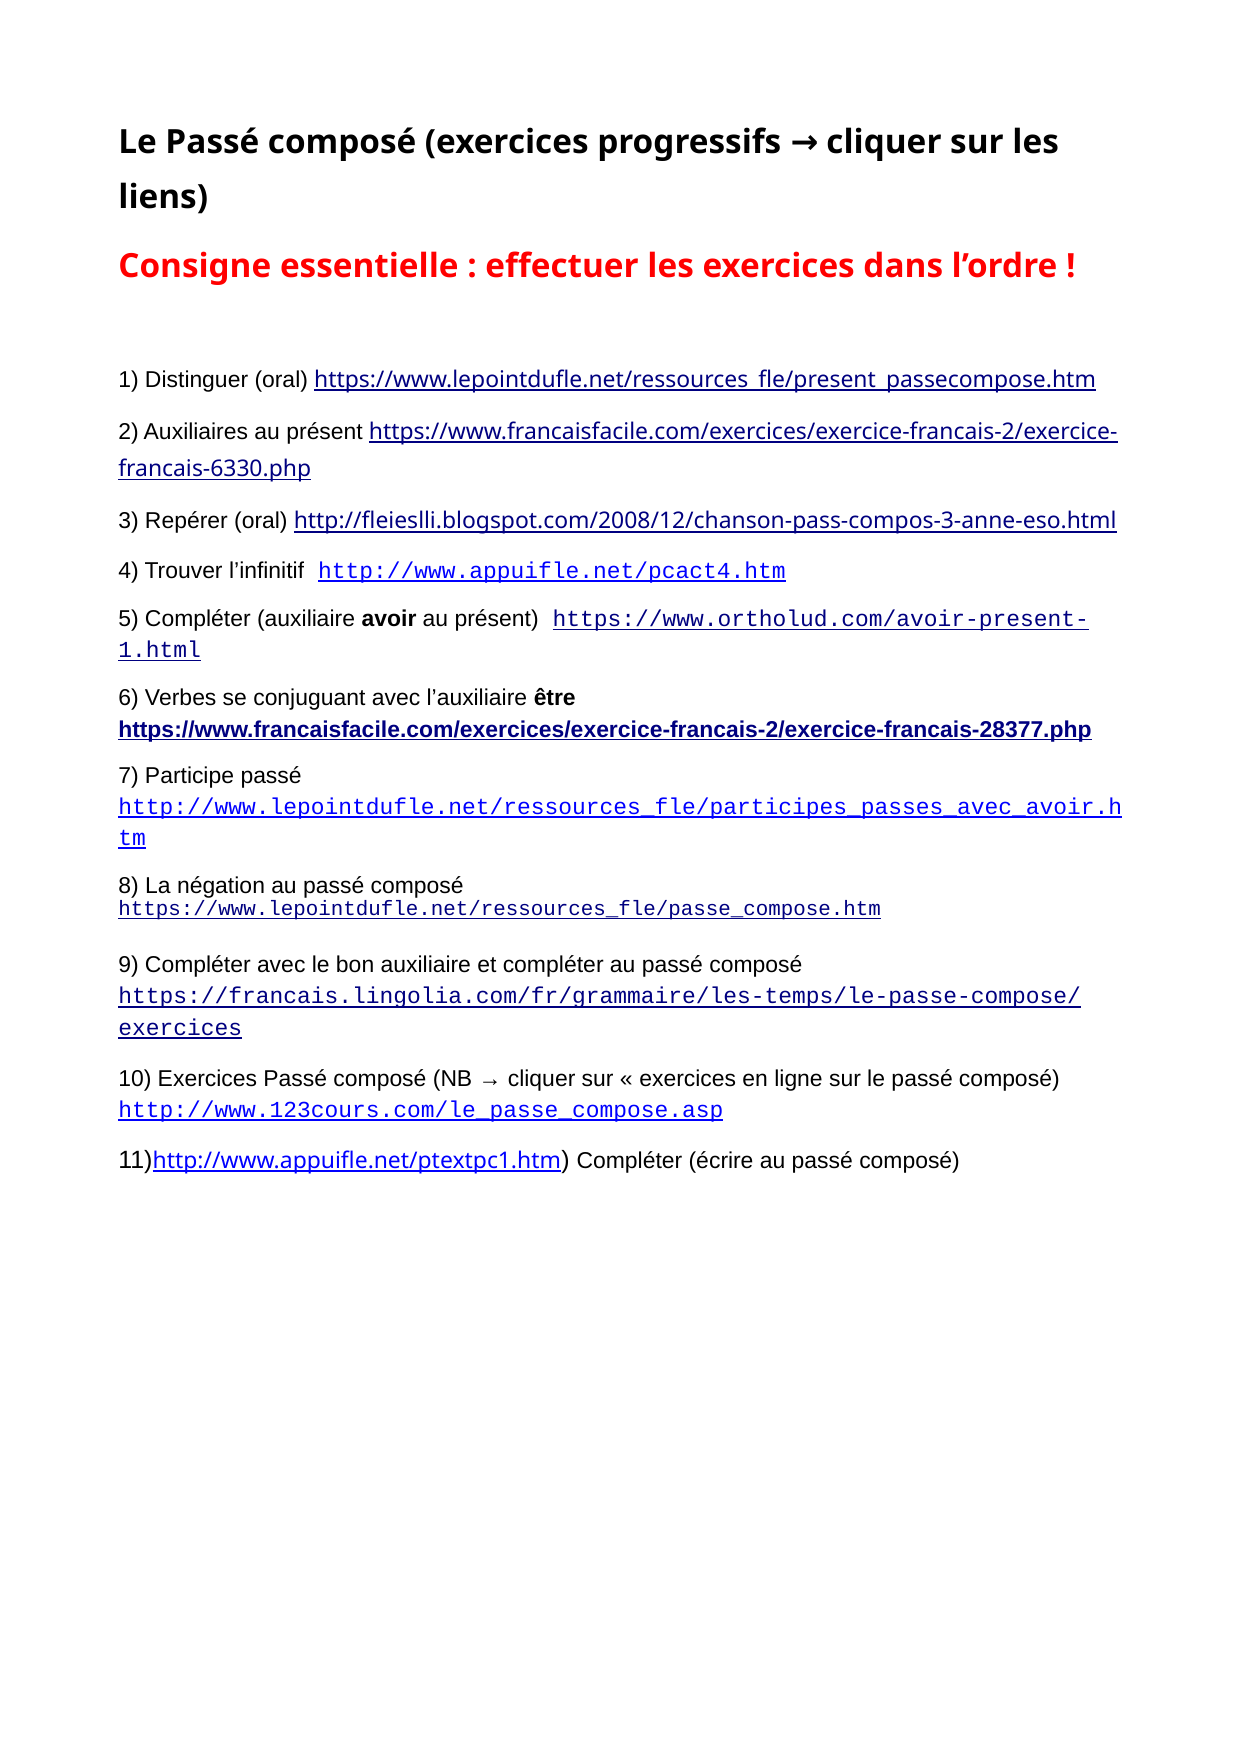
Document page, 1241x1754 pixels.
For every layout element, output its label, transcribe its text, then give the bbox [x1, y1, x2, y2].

text 1) Distinguer (oral) https://www.lepointdufle.net/ressources_fle/present_passecompose.htm [118, 363, 1122, 394]
text 6) Verbes se conjuguant avec l’auxiliaire être https://www.francaisfacile.com/exercices/exercice-francais-2/exercice-francais-28377.php [118, 684, 1122, 742]
text 3) Repérer (oral) http://fleieslli.blogspot.com/2008/12/chanson-pass-compos-3-anne-eso.html [118, 504, 1122, 536]
text 5) Compléter (auxiliaire avoir au présent) https://www.ortholud.com/avoir-present-1.html [118, 605, 1122, 664]
text Le Passé composé (exercices progressifs → cliquer sur les liens) [118, 118, 1122, 218]
text tm [118, 818, 1122, 852]
text 7) Participe passé http://www.lepointdufle.net/ressources_fle/participes_passes_avec_avoir.h [118, 762, 1122, 816]
text 2) Auxiliaires au présent https://www.francaisfacile.com/exercices/exercice-francais-2/exercice-francais-6330.php [118, 415, 1122, 484]
text 8) La négation au passé composé https://www.lepointdufle.net/ressources_fle/passe_compose.htm [118, 872, 1122, 922]
text 9) Compléter avec le bon auxiliaire et compléter au passé composé https://francais.lingolia.com/fr/grammaire/les-temps/le-passe-compose/exercices [118, 951, 1122, 1042]
text 11)http://www.appuifle.net/ptextpc1.htm) Compléter (écrire au passé composé) [118, 1143, 1122, 1175]
text Consigne essentielle : effectuer les exercices dans l’ordre ! [118, 242, 1122, 287]
text 4) Trouver l’infinitif http://www.appuifle.net/pcact4.htm [118, 557, 1122, 585]
text 10) Exercices Passé composé (NB → cliquer sur « exercices en ligne sur le passé composé) http://www.123cours.com/le_passe_compose.asp [118, 1062, 1122, 1124]
